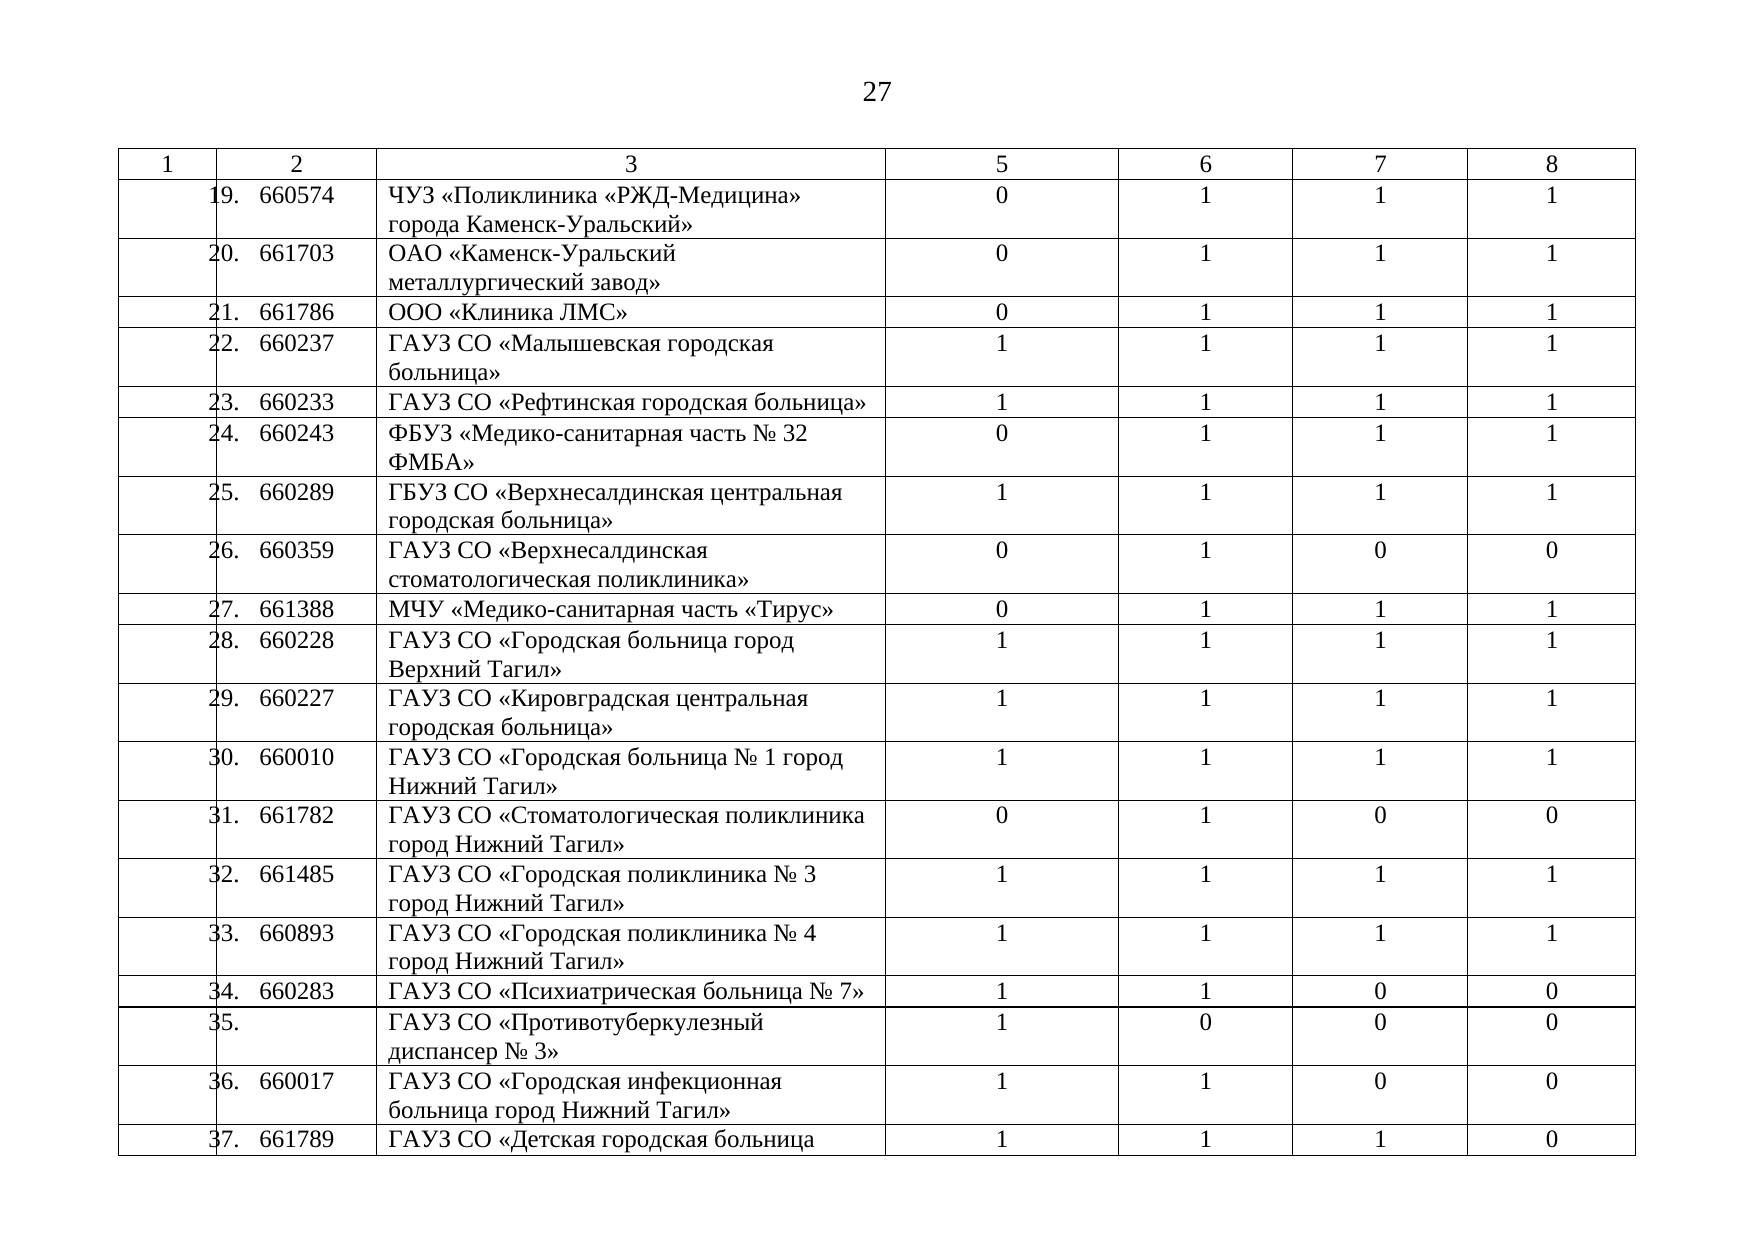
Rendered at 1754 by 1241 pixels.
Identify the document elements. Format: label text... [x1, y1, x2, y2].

table_cell 660283 [217, 976, 376, 1006]
table_cell 661388 [217, 594, 376, 624]
table_cell ГАУЗ СО «Городская поликлиника № 3 город Нижний Тагил» [377, 859, 885, 917]
table_cell [119, 180, 216, 237]
table_cell [119, 535, 216, 593]
table_cell [119, 742, 216, 799]
table_cell ГАУЗ СО «Противотуберкулезный диспансер № 3» [377, 1008, 885, 1065]
table_cell 1 [1119, 1125, 1292, 1155]
table_cell 661789 [217, 1125, 376, 1155]
table_cell ГБУЗ СО «Верхнесалдинская центральная городская больница» [377, 477, 885, 534]
table_cell 1 [1293, 918, 1467, 975]
table_cell ГАУЗ СО «Городская больница № 1 город Нижний Тагил» [377, 742, 885, 799]
table_cell 0 [1293, 1066, 1467, 1123]
table_cell [119, 1066, 216, 1123]
table_cell 1 [1119, 976, 1292, 1006]
table_cell [119, 239, 216, 296]
table_header 7 [1293, 149, 1467, 179]
table_cell 1 [1468, 297, 1635, 327]
table_cell [119, 801, 216, 858]
table_cell 1 [1293, 328, 1467, 386]
table_cell 0 [1468, 1066, 1635, 1123]
table_cell [119, 477, 216, 534]
table_cell [119, 918, 216, 975]
table_cell 661703 [217, 239, 376, 296]
table_cell 660228 [217, 625, 376, 682]
table_cell 1 [1293, 418, 1467, 476]
table_cell 1 [1119, 918, 1292, 975]
table_header 2 [217, 149, 376, 179]
table_cell 1 [1119, 625, 1292, 682]
table_cell 0 [886, 801, 1118, 858]
table_cell 1 [1293, 742, 1467, 799]
table_cell 1 [886, 1008, 1118, 1065]
table_cell 0 [1293, 1008, 1467, 1065]
table_cell 0 [1468, 976, 1635, 1006]
table_cell ГАУЗ СО «Малышевская городская больница» [377, 328, 885, 386]
table_cell 660359 [217, 535, 376, 593]
table_cell ГАУЗ СО «Городская поликлиника № 4 город Нижний Тагил» [377, 918, 885, 975]
table_header 8 [1468, 149, 1635, 179]
table_cell 1 [1119, 180, 1292, 237]
table_cell ГАУЗ СО «Городская инфекционная больница город Нижний Тагил» [377, 1066, 885, 1123]
table_cell [119, 625, 216, 682]
table_cell 0 [1468, 1008, 1635, 1065]
table_cell 0 [1468, 535, 1635, 593]
table_cell 1 [1293, 594, 1467, 624]
table_header 5 [886, 149, 1118, 179]
table_cell [119, 1008, 216, 1065]
table_cell 1 [886, 976, 1118, 1006]
table_cell 1 [1468, 625, 1635, 682]
table_cell ОАО «Каменск-Уральский металлургический завод» [377, 239, 885, 296]
table_cell 1 [1293, 180, 1467, 237]
table_cell [119, 976, 216, 1006]
table_cell ГАУЗ СО «Верхнесалдинская стоматологическая поликлиника» [377, 535, 885, 593]
table_cell 0 [886, 594, 1118, 624]
table_cell 660010 [217, 742, 376, 799]
table_cell 1 [886, 742, 1118, 799]
table_cell 660017 [217, 1066, 376, 1123]
table_cell 1 [1119, 477, 1292, 534]
table_cell 0 [886, 418, 1118, 476]
table_cell 1 [886, 918, 1118, 975]
table_cell 660227 [217, 684, 376, 741]
table_cell ГАУЗ СО «Психиатрическая больница № 7» [377, 976, 885, 1006]
table_cell 0 [1293, 535, 1467, 593]
table_cell 1 [1468, 418, 1635, 476]
table_cell 1 [1293, 239, 1467, 296]
table_cell 1 [1119, 418, 1292, 476]
table_cell ФБУЗ «Медико-санитарная часть № 32 ФМБА» [377, 418, 885, 476]
table_cell [119, 594, 216, 624]
table_cell 0 [886, 535, 1118, 593]
table_cell 1 [1119, 387, 1292, 417]
table_cell 1 [886, 1125, 1118, 1155]
table_cell ООО «Клиника ЛМС» [377, 297, 885, 327]
table_cell 0 [1119, 1008, 1292, 1065]
table_cell 1 [1468, 477, 1635, 534]
table_cell 1 [1119, 297, 1292, 327]
table_cell 1 [1293, 625, 1467, 682]
table_cell [119, 297, 216, 327]
table_cell [119, 1125, 216, 1155]
table_cell ГАУЗ СО «Рефтинская городская больница» [377, 387, 885, 417]
table_cell 1 [1468, 594, 1635, 624]
table_cell [119, 387, 216, 417]
table_cell 660237 [217, 328, 376, 386]
table_cell 1 [1119, 1066, 1292, 1123]
table_cell 660893 [217, 918, 376, 975]
table_cell 661782 [217, 801, 376, 858]
table_cell 0 [886, 180, 1118, 237]
table_cell [119, 684, 216, 741]
table_header 1 [119, 149, 216, 179]
table_cell 1 [1293, 684, 1467, 741]
table_cell [119, 328, 216, 386]
table_cell [119, 418, 216, 476]
table_cell 1 [886, 1066, 1118, 1123]
table_cell 1 [1119, 535, 1292, 593]
table_cell ГАУЗ СО «Детская городская больница [377, 1125, 885, 1155]
table_cell ГАУЗ СО «Городская больница город Верхний Тагил» [377, 625, 885, 682]
table_cell 1 [1293, 1125, 1467, 1155]
table_cell 1 [1468, 328, 1635, 386]
table_cell 1 [886, 328, 1118, 386]
table_cell 660233 [217, 387, 376, 417]
table_cell 660289 [217, 477, 376, 534]
table_cell 1 [1293, 387, 1467, 417]
table_cell 661485 [217, 859, 376, 917]
table_cell ГАУЗ СО «Стоматологическая поликлиника город Нижний Тагил» [377, 801, 885, 858]
table_cell [119, 859, 216, 917]
table_cell 1 [1468, 180, 1635, 237]
table_cell 0 [886, 297, 1118, 327]
table_cell 1 [1468, 684, 1635, 741]
table_cell 1 [886, 859, 1118, 917]
table_cell 1 [1468, 387, 1635, 417]
table_header 3 [377, 149, 885, 179]
table_cell 0 [1293, 801, 1467, 858]
table_cell 1 [1293, 477, 1467, 534]
table_cell 1 [886, 625, 1118, 682]
table_cell 0 [1293, 976, 1467, 1006]
table_cell 1 [1468, 239, 1635, 296]
table_cell 1 [1119, 801, 1292, 858]
table_cell 1 [1119, 859, 1292, 917]
table_cell 1 [1119, 742, 1292, 799]
table_cell 1 [886, 684, 1118, 741]
table_cell 1 [1468, 859, 1635, 917]
table_cell 1 [1119, 594, 1292, 624]
table_cell ЧУЗ «Поликлиника «РЖД-Медицина» города Каменск-Уральский» [377, 180, 885, 237]
table_cell 1 [886, 477, 1118, 534]
table_cell 660243 [217, 418, 376, 476]
table_cell 1 [1293, 859, 1467, 917]
table_cell 1 [886, 387, 1118, 417]
table_cell 0 [1468, 801, 1635, 858]
table_header 6 [1119, 149, 1292, 179]
table_cell МЧУ «Медико-санитарная часть «Тирус» [377, 594, 885, 624]
table_cell 1 [1293, 297, 1467, 327]
table_cell 1 [1119, 239, 1292, 296]
table_cell ГАУЗ СО «Кировградская центральная городская больница» [377, 684, 885, 741]
table_cell 660574 [217, 180, 376, 237]
table_cell 0 [886, 239, 1118, 296]
table_cell 1 [1468, 742, 1635, 799]
table_cell 661786 [217, 297, 376, 327]
table_cell 1 [1468, 918, 1635, 975]
table_cell 1 [1119, 328, 1292, 386]
table_cell 0 [1468, 1125, 1635, 1155]
table_cell 1 [1119, 684, 1292, 741]
table_cell [217, 1008, 376, 1065]
